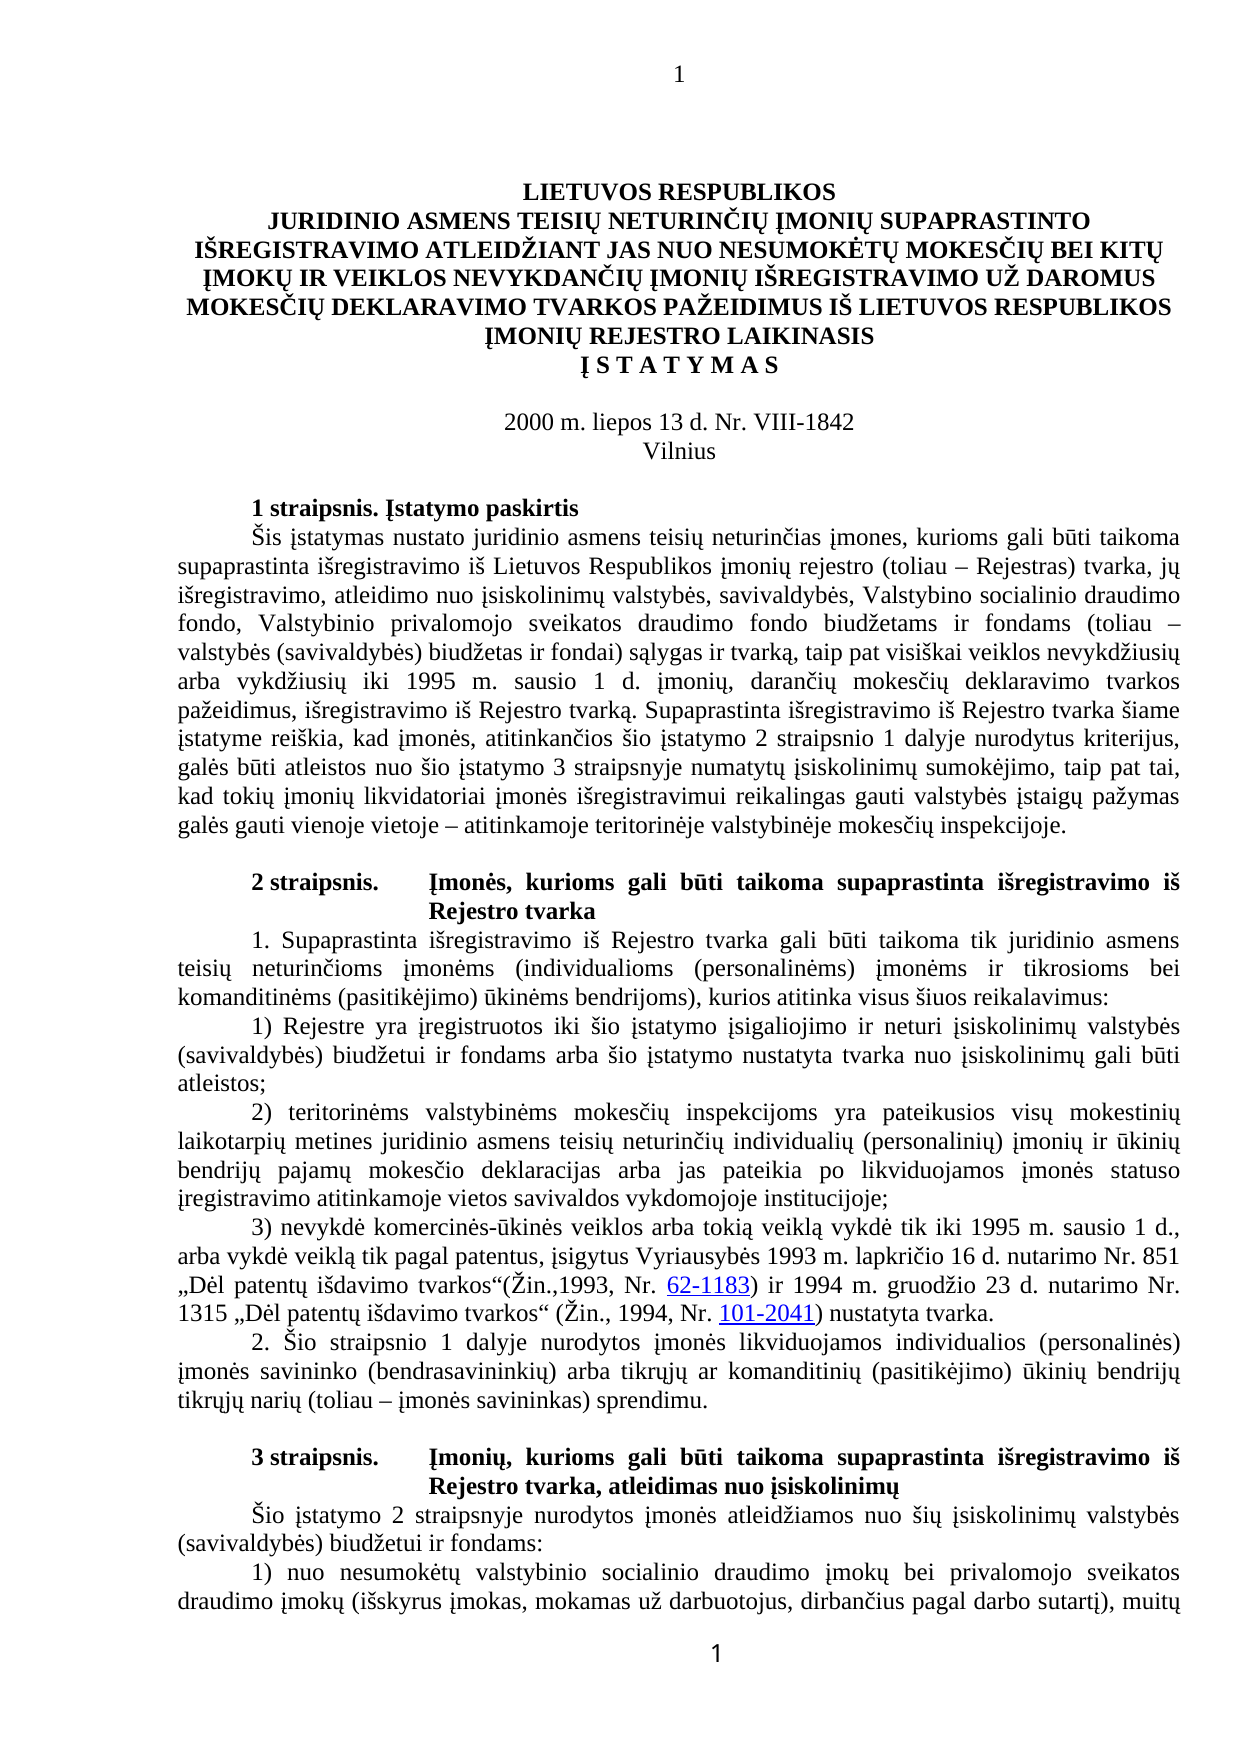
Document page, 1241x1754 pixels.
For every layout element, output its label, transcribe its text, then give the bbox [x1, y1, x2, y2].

text 2000 m. liepos 13 d. Nr. VIII-1842 [177, 407, 1181, 436]
text 3 straipsnis. Įmonių, kurioms gali būti taikoma supaprastinta išregistravimo iš Rejestro tvarka, atleidimas nuo įsiskolinimų [251, 1442, 1181, 1500]
text 1 straipsnis. Įstatymo paskirtis [177, 493, 1181, 522]
text JURIDINIO ASMENS TEISIŲ NETURINČIŲ ĮMONIŲ SUPAPRASTINTO IŠREGISTRAVIMO ATLEIDŽIANT JAS NUO NESUMOKĖTŲ MOKESČIŲ BEI KITŲ ĮMOKŲ IR VEIKLOS NEVYKDANČIŲ ĮMONIŲ IŠREGISTRAVIMO UŽ DAROMUS MOKESČIŲ DEKLARAVIMO TVARKOS PAŽEIDIMUS IŠ LIETUVOS RESPUBLIKOS ĮMONIŲ REJESTRO LAIKINASIS [177, 206, 1181, 350]
text 1) nuo nesumokėtų valstybinio socialinio draudimo įmokų bei privalomojo sveikatos draudimo įmokų (išskyrus įmokas, mokamas už darbuotojus, dirbančius pagal darbo sutartį), muitų [177, 1557, 1181, 1615]
text Į S T A T Y M A S [177, 350, 1181, 378]
text Šio įstatymo 2 straipsnyje nurodytos įmonės atleidžiamos nuo šių įsiskolinimų valstybės (savivaldybės) biudžetui ir fondams: [177, 1500, 1181, 1557]
text 2 straipsnis. Įmonės, kurioms gali būti taikoma supaprastinta išregistravimo iš Rejestro tvarka [251, 867, 1181, 925]
text 1) Rejestre yra įregistruotos iki šio įstatymo įsigaliojimo ir neturi įsiskolinimų valstybės (savivaldybės) biudžetui ir fondams arba šio įstatymo nustatyta tvarka nuo įsiskolinimų gali būti atleistos; [177, 1011, 1181, 1097]
text 3) nevykdė komercinės-ūkinės veiklos arba tokią veiklą vykdė tik iki 1995 m. sausio 1 d., arba vykdė veiklą tik pagal patentus, įsigytus Vyriausybės 1993 m. lapkričio 16 d. nutarimo Nr. 851 „Dėl patentų išdavimo tvarkos“(Žin.,1993, Nr. 62-1183) ir 1994 m. gruodžio 23 d. nutarimo Nr. 1315 „Dėl patentų išdavimo tvarkos“ (Žin., 1994, Nr. 101-2041) nustatyta tvarka. [177, 1212, 1181, 1327]
text Šis įstatymas nustato juridinio asmens teisių neturinčias įmones, kurioms gali būti taikoma supaprastinta išregistravimo iš Lietuvos Respublikos įmonių rejestro (toliau – Rejestras) tvarka, jų išregistravimo, atleidimo nuo įsiskolinimų valstybės, savivaldybės, Valstybino socialinio draudimo fondo, Valstybinio privalomojo sveikatos draudimo fondo biudžetams ir fondams (toliau – valstybės (savivaldybės) biudžetas ir fondai) sąlygas ir tvarką, taip pat visiškai veiklos nevykdžiusių arba vykdžiusių iki 1995 m. sausio 1 d. įmonių, darančių mokesčių deklaravimo tvarkos pažeidimus, išregistravimo iš Rejestro tvarką. Supaprastinta išregistravimo iš Rejestro tvarka šiame įstatyme reiškia, kad įmonės, atitinkančios šio įstatymo 2 straipsnio 1 dalyje nurodytus kriterijus, galės būti atleistos nuo šio įstatymo 3 straipsnyje numatytų įsiskolinimų sumokėjimo, taip pat tai, kad tokių įmonių likvidatoriai įmonės išregistravimui reikalingas gauti valstybės įstaigų pažymas galės gauti vienoje vietoje – atitinkamoje teritorinėje valstybinėje mokesčių inspekcijoje. [177, 522, 1181, 838]
text 1. Supaprastinta išregistravimo iš Rejestro tvarka gali būti taikoma tik juridinio asmens teisių neturinčioms įmonėms (individualioms (personalinėms) įmonėms ir tikrosioms bei komanditinėms (pasitikėjimo) ūkinėms bendrijoms), kurios atitinka visus šiuos reikalavimus: [177, 925, 1181, 1011]
text 2) teritorinėms valstybinėms mokesčių inspekcijoms yra pateikusios visų mokestinių laikotarpių metines juridinio asmens teisių neturinčių individualių (personalinių) įmonių ir ūkinių bendrijų pajamų mokesčio deklaracijas arba jas pateikia po likviduojamos įmonės statuso įregistravimo atitinkamoje vietos savivaldos vykdomojoje institucijoje; [177, 1097, 1181, 1212]
text LIETUVOS RESPUBLIKOS [177, 177, 1181, 206]
text Vilnius [177, 436, 1181, 465]
text 2. Šio straipsnio 1 dalyje nurodytos įmonės likviduojamos individualios (personalinės) įmonės savininko (bendrasavininkių) arba tikrųjų ar komanditinių (pasitikėjimo) ūkinių bendrijų tikrųjų narių (toliau – įmonės savininkas) sprendimu. [177, 1327, 1181, 1413]
